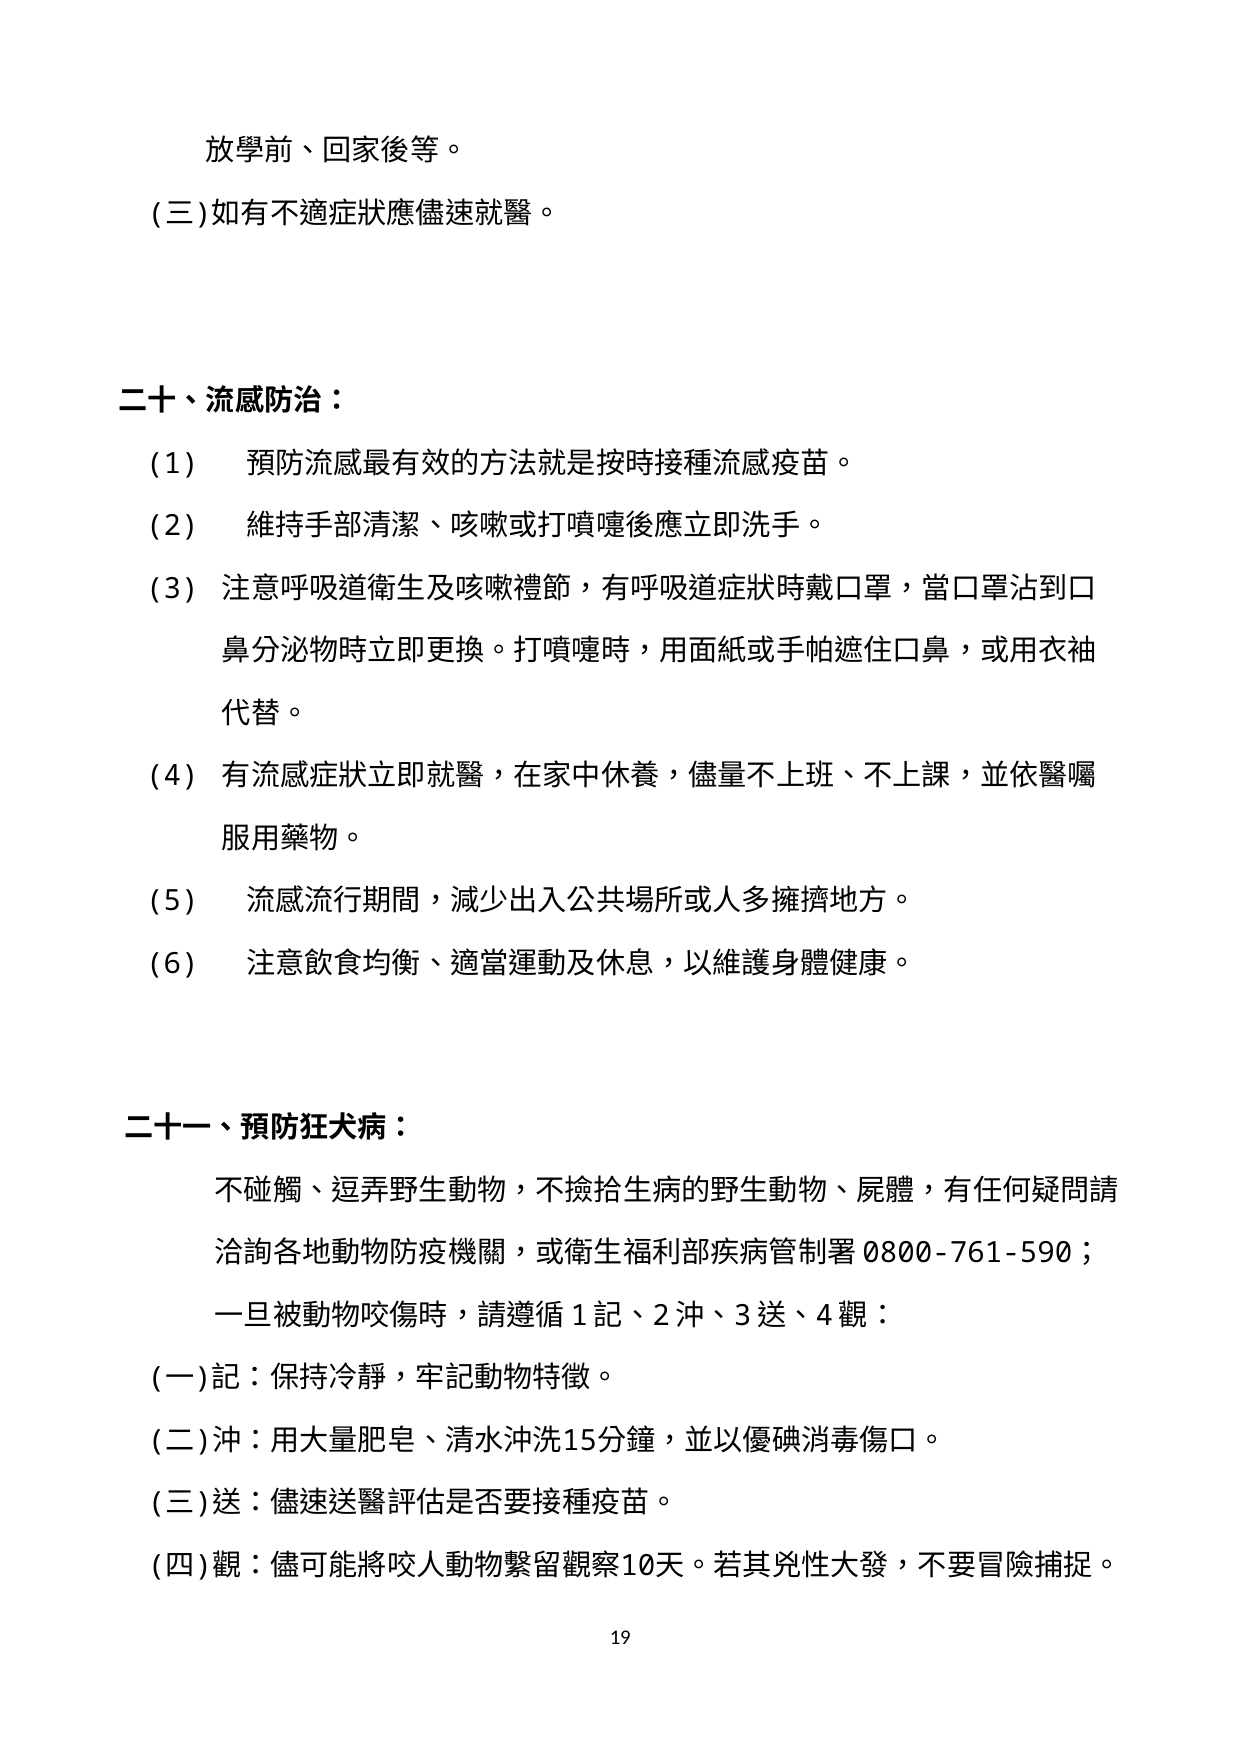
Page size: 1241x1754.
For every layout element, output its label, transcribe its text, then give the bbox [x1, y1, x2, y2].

text (三)如有不適症狀應儘速就醫。 [118, 169, 1122, 231]
text 放學前、回家後等。 [146, 106, 1122, 169]
text (四)觀：儘可能將咬人動物繫留觀察10天。若其兇性大發，不要冒險捕捉。 [148, 1521, 1122, 1583]
text (一)記：保持冷靜，牢記動物特徵。 [118, 1333, 1122, 1396]
list 有流感症狀立即就醫，在家中休養，儘量不上班、不上課，並依醫囑服用藥物。 [146, 731, 1122, 856]
list 流感流行期間，減少出入公共場所或人多擁擠地方。 [146, 856, 1122, 919]
list 注意呼吸道衛生及咳嗽禮節，有呼吸道症狀時戴口罩，當口罩沾到口鼻分泌物時立即更換。打噴嚏時，用面紙或手帕遮住口鼻，或用衣袖代替。 [146, 544, 1122, 731]
text (三)送：儘速送醫評估是否要接種疫苗。 [148, 1458, 1122, 1521]
list 維持手部清潔、咳嗽或打噴嚏後應立即洗手。 [146, 481, 1122, 544]
text (二)沖：用大量肥皂、清水沖洗15分鐘，並以優碘消毒傷口。 [148, 1396, 1122, 1458]
text 不碰觸、逗弄野生動物，不撿拾生病的野生動物、屍體，有任何疑問請洽詢各地動物防疫機關，或衛生福利部疾病管制署0800-761-590；一旦被動物咬傷時，請遵循1記、2沖、3送、4觀： [214, 1146, 1122, 1333]
list 注意飲食均衡、適當運動及休息，以維護身體健康。 [146, 919, 1122, 981]
text 二十一、預防狂犬病： [124, 1083, 1122, 1146]
text 二十、流感防治： [118, 356, 1122, 419]
list 預防流感最有效的方法就是按時接種流感疫苗。 [146, 419, 1122, 481]
